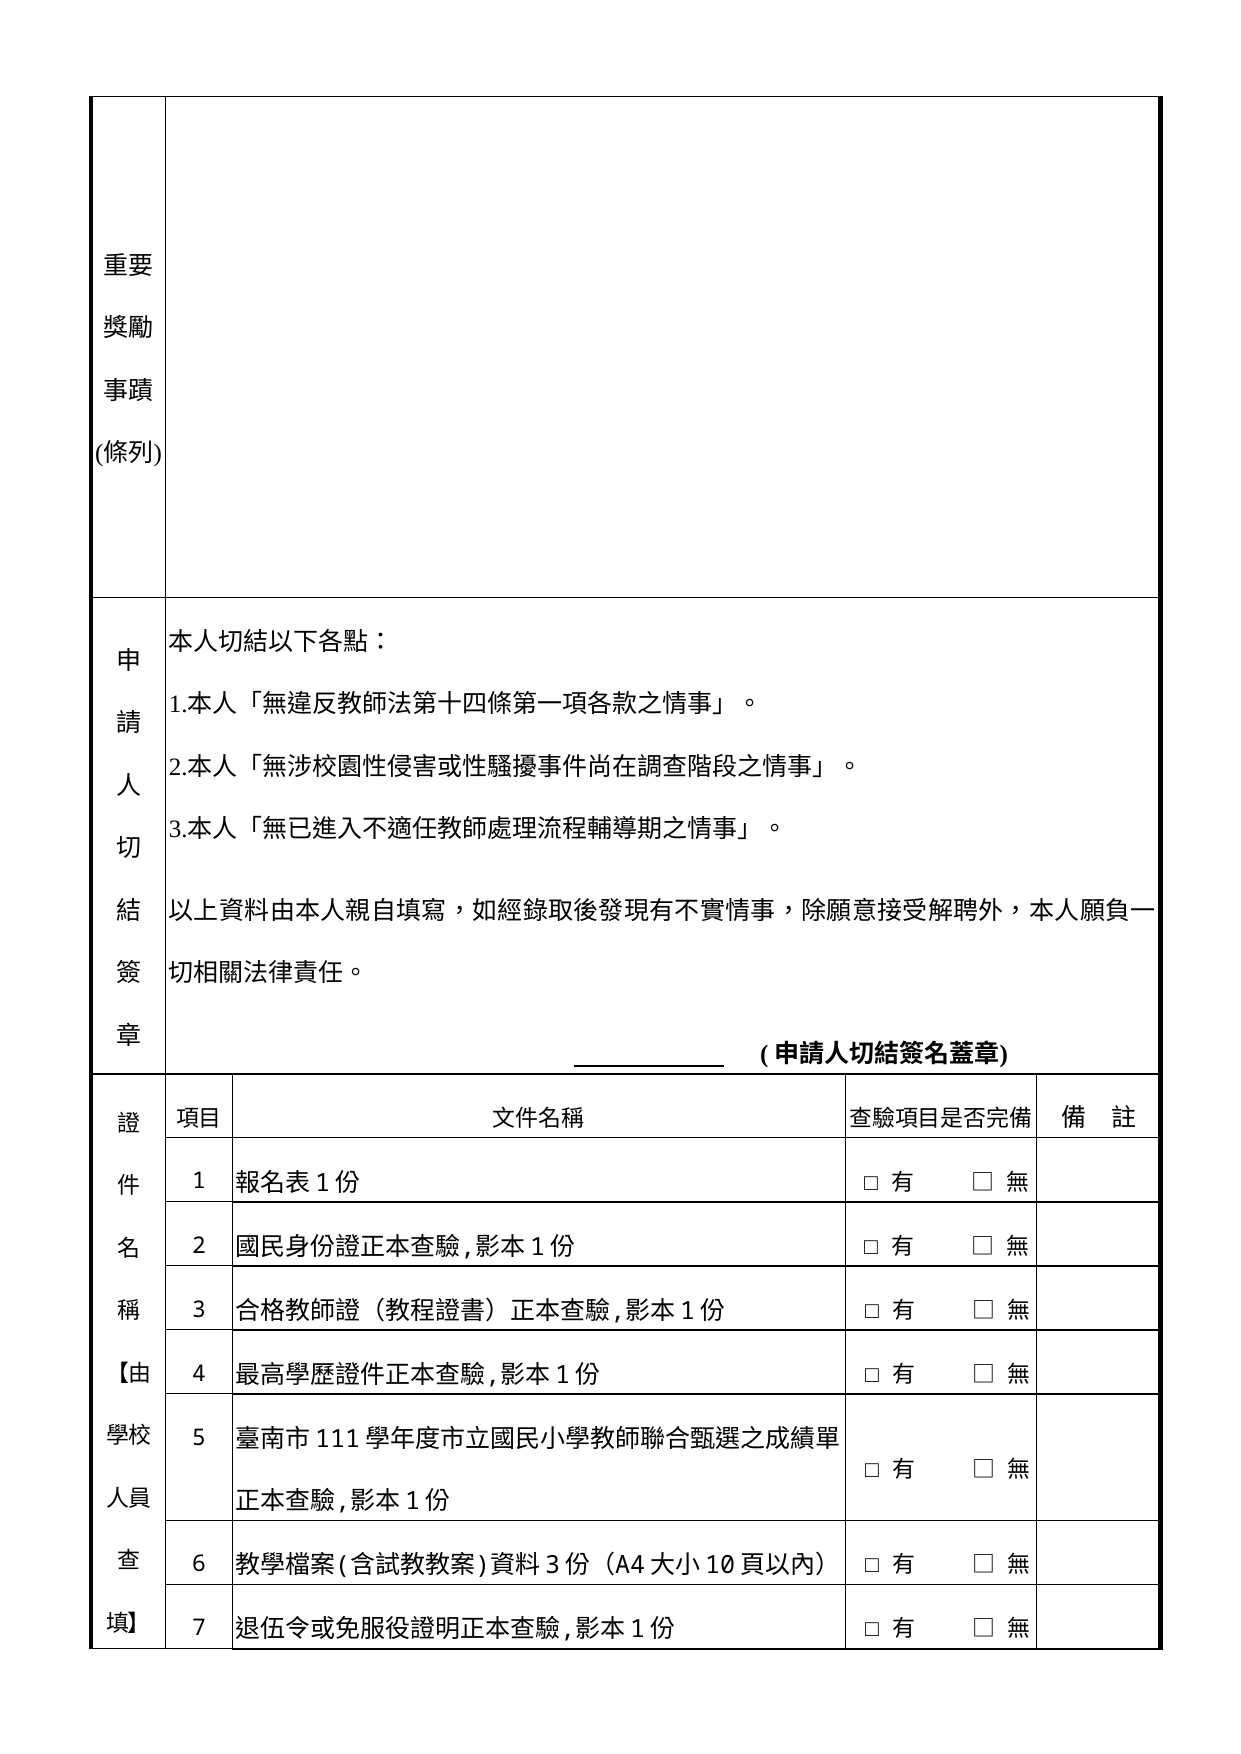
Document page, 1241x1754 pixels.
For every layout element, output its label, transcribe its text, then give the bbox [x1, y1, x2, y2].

table_cell 7 [166, 1585, 232, 1648]
table_cell [1037, 1521, 1158, 1584]
table_cell 報名表1份 [233, 1138, 845, 1201]
table_cell 2 [166, 1202, 232, 1265]
table_cell 重要 獎勵 事蹟 (條列) [93, 97, 165, 597]
table_cell 臺南市111學年度市立國民小學教師聯合甄選之成績單正本查驗,影本1份 [233, 1395, 845, 1520]
table_cell 4 [166, 1330, 232, 1393]
table_cell [1037, 1138, 1158, 1201]
table_cell □ 有 □ 無 [846, 1138, 1036, 1201]
table_cell 6 [166, 1521, 232, 1584]
table_cell 最高學歷證件正本查驗,影本1份 [233, 1331, 845, 1393]
table_cell 申 請 人 切 結 簽 章 [93, 598, 165, 1073]
table_cell [1037, 1395, 1158, 1520]
table_cell □ 有 □ 無 [846, 1203, 1036, 1265]
table_cell 退伍令或免服役證明正本查驗,影本1份 [233, 1585, 845, 1648]
table_cell 查驗項目是否完備 [846, 1075, 1036, 1137]
table_cell □ 有 □ 無 [846, 1331, 1036, 1393]
table_cell 1 [166, 1138, 232, 1201]
table_cell □ 有 □ 無 [846, 1395, 1036, 1520]
table_cell □ 有 □ 無 [846, 1267, 1036, 1329]
table_cell 項目 [166, 1075, 232, 1137]
table_cell [1037, 1203, 1158, 1265]
table_cell 證 件 名 稱 【由學校人員查填】 [93, 1075, 165, 1648]
table_cell 本人切結以下各點： 1.本人「無違反教師法第十四條第一項各款之情事」。 2.本人「無涉校園性侵害或性騷擾事件尚在調查階段之情事」。 3.本人「無已進入不適任教師處理流程輔導期之情事」。 以上資料由本人親自填寫，如經錄取後發現有不實情事，除願意接受解聘外，本人願負一切相關法律責任。 ( 申請人切結簽名蓋章) [166, 598, 1158, 1073]
table_cell □ 有 □ 無 [846, 1521, 1036, 1584]
table_cell 5 [166, 1394, 232, 1520]
table_cell □ 有 □ 無 [846, 1585, 1036, 1648]
table_cell [1037, 1267, 1158, 1329]
table_cell 教學檔案(含試教教案)資料3份（A4大小10頁以內） [233, 1521, 845, 1584]
table_cell 備 註 [1037, 1075, 1158, 1137]
table_cell 文件名稱 [233, 1075, 845, 1137]
table_cell 國民身份證正本查驗,影本1份 [233, 1203, 845, 1265]
table_cell [166, 97, 1158, 597]
table_cell 合格教師證（教程證書）正本查驗,影本1份 [233, 1267, 845, 1329]
table_cell [1037, 1331, 1158, 1393]
table_cell [1037, 1585, 1158, 1648]
table_cell 3 [166, 1266, 232, 1329]
